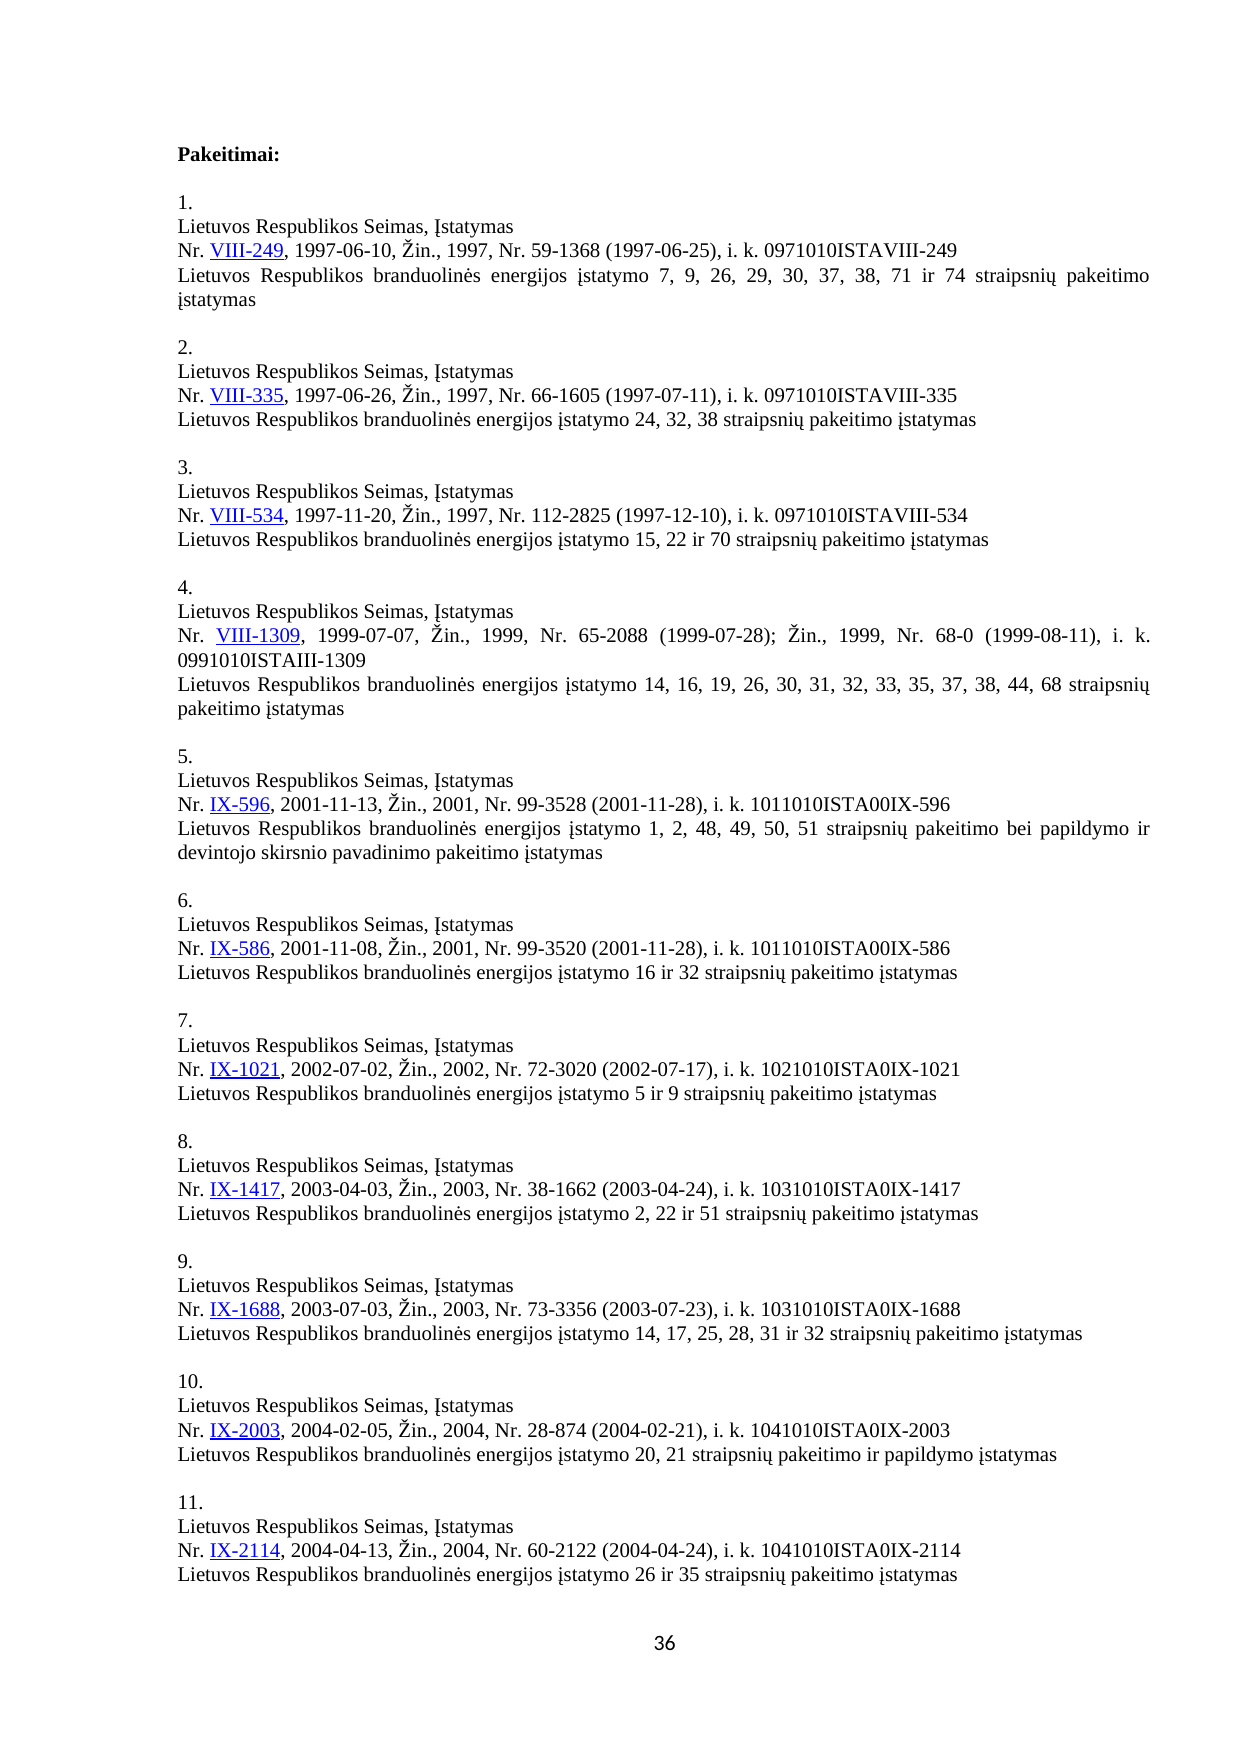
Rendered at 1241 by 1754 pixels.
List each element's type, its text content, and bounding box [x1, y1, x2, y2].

text Lietuvos Respublikos branduolinės energijos įstatymo 1, 2, 48, 49, 50, 51 straipsnių pakeitimo bei papildymo ir devintojo skirsnio pavadinimo pakeitimo įstatymas [177, 816, 1152, 864]
text Lietuvos Respublikos branduolinės energijos įstatymo 14, 16, 19, 26, 30, 31, 32, 33, 35, 37, 38, 44, 68 straipsnių pakeitimo įstatymas [177, 672, 1152, 720]
text Lietuvos Respublikos branduolinės energijos įstatymo 14, 17, 25, 28, 31 ir 32 straipsnių pakeitimo įstatymas [177, 1321, 1152, 1345]
text Lietuvos Respublikos Seimas, Įstatymas [177, 1273, 1152, 1297]
text Nr. IX-1021, 2002-07-02, Žin., 2002, Nr. 72-3020 (2002-07-17), i. k. 1021010ISTA0IX-1021 [177, 1057, 1152, 1081]
text 1. [177, 190, 1152, 214]
text Lietuvos Respublikos branduolinės energijos įstatymo 5 ir 9 straipsnių pakeitimo įstatymas [177, 1081, 1152, 1105]
text Lietuvos Respublikos Seimas, Įstatymas [177, 599, 1152, 623]
text Nr. IX-596, 2001-11-13, Žin., 2001, Nr. 99-3528 (2001-11-28), i. k. 1011010ISTA00IX-596 [177, 792, 1152, 816]
text 8. [177, 1129, 1152, 1153]
text Lietuvos Respublikos branduolinės energijos įstatymo 15, 22 ir 70 straipsnių pakeitimo įstatymas [177, 527, 1152, 551]
text Lietuvos Respublikos Seimas, Įstatymas [177, 1393, 1152, 1417]
text 11. [177, 1490, 1152, 1514]
text Lietuvos Respublikos Seimas, Įstatymas [177, 1514, 1152, 1538]
text Nr. IX-1688, 2003-07-03, Žin., 2003, Nr. 73-3356 (2003-07-23), i. k. 1031010ISTA0IX-1688 [177, 1297, 1152, 1321]
text Lietuvos Respublikos branduolinės energijos įstatymo 24, 32, 38 straipsnių pakeitimo įstatymas [177, 407, 1152, 431]
text Lietuvos Respublikos Seimas, Įstatymas [177, 479, 1152, 503]
text 3. [177, 455, 1152, 479]
text Nr. VIII-534, 1997-11-20, Žin., 1997, Nr. 112-2825 (1997-12-10), i. k. 0971010ISTAVIII-534 [177, 503, 1152, 527]
text Lietuvos Respublikos branduolinės energijos įstatymo 2, 22 ir 51 straipsnių pakeitimo įstatymas [177, 1201, 1152, 1225]
text Nr. IX-586, 2001-11-08, Žin., 2001, Nr. 99-3520 (2001-11-28), i. k. 1011010ISTA00IX-586 [177, 936, 1152, 960]
text 10. [177, 1369, 1152, 1393]
text 5. [177, 744, 1152, 768]
text Nr. VIII-335, 1997-06-26, Žin., 1997, Nr. 66-1605 (1997-07-11), i. k. 0971010ISTAVIII-335 [177, 383, 1152, 407]
text Nr. VIII-1309, 1999-07-07, Žin., 1999, Nr. 65-2088 (1999-07-28); Žin., 1999, Nr. 68-0 (1999-08-11), i. k. 0991010ISTAIII-1309 [177, 623, 1152, 672]
text 2. [177, 335, 1152, 359]
text Lietuvos Respublikos branduolinės energijos įstatymo 7, 9, 26, 29, 30, 37, 38, 71 ir 74 straipsnių pakeitimo įstatymas [177, 262, 1152, 311]
text Nr. IX-2114, 2004-04-13, Žin., 2004, Nr. 60-2122 (2004-04-24), i. k. 1041010ISTA0IX-2114 [177, 1538, 1152, 1562]
text Lietuvos Respublikos Seimas, Įstatymas [177, 768, 1152, 792]
text Lietuvos Respublikos Seimas, Įstatymas [177, 1153, 1152, 1177]
text Nr. VIII-249, 1997-06-10, Žin., 1997, Nr. 59-1368 (1997-06-25), i. k. 0971010ISTAVIII-249 [177, 238, 1152, 262]
text Lietuvos Respublikos branduolinės energijos įstatymo 26 ir 35 straipsnių pakeitimo įstatymas [177, 1562, 1152, 1586]
text 9. [177, 1249, 1152, 1273]
text Nr. IX-1417, 2003-04-03, Žin., 2003, Nr. 38-1662 (2003-04-24), i. k. 1031010ISTA0IX-1417 [177, 1177, 1152, 1201]
text Pakeitimai: [177, 142, 1152, 166]
text Lietuvos Respublikos Seimas, Įstatymas [177, 214, 1152, 238]
text Lietuvos Respublikos branduolinės energijos įstatymo 20, 21 straipsnių pakeitimo ir papildymo įstatymas [177, 1442, 1152, 1466]
text Nr. IX-2003, 2004-02-05, Žin., 2004, Nr. 28-874 (2004-02-21), i. k. 1041010ISTA0IX-2003 [177, 1417, 1152, 1442]
text Lietuvos Respublikos Seimas, Įstatymas [177, 912, 1152, 936]
text Lietuvos Respublikos branduolinės energijos įstatymo 16 ir 32 straipsnių pakeitimo įstatymas [177, 960, 1152, 984]
text 6. [177, 888, 1152, 912]
text Lietuvos Respublikos Seimas, Įstatymas [177, 359, 1152, 383]
text 7. [177, 1008, 1152, 1032]
text Lietuvos Respublikos Seimas, Įstatymas [177, 1032, 1152, 1057]
text 4. [177, 575, 1152, 599]
